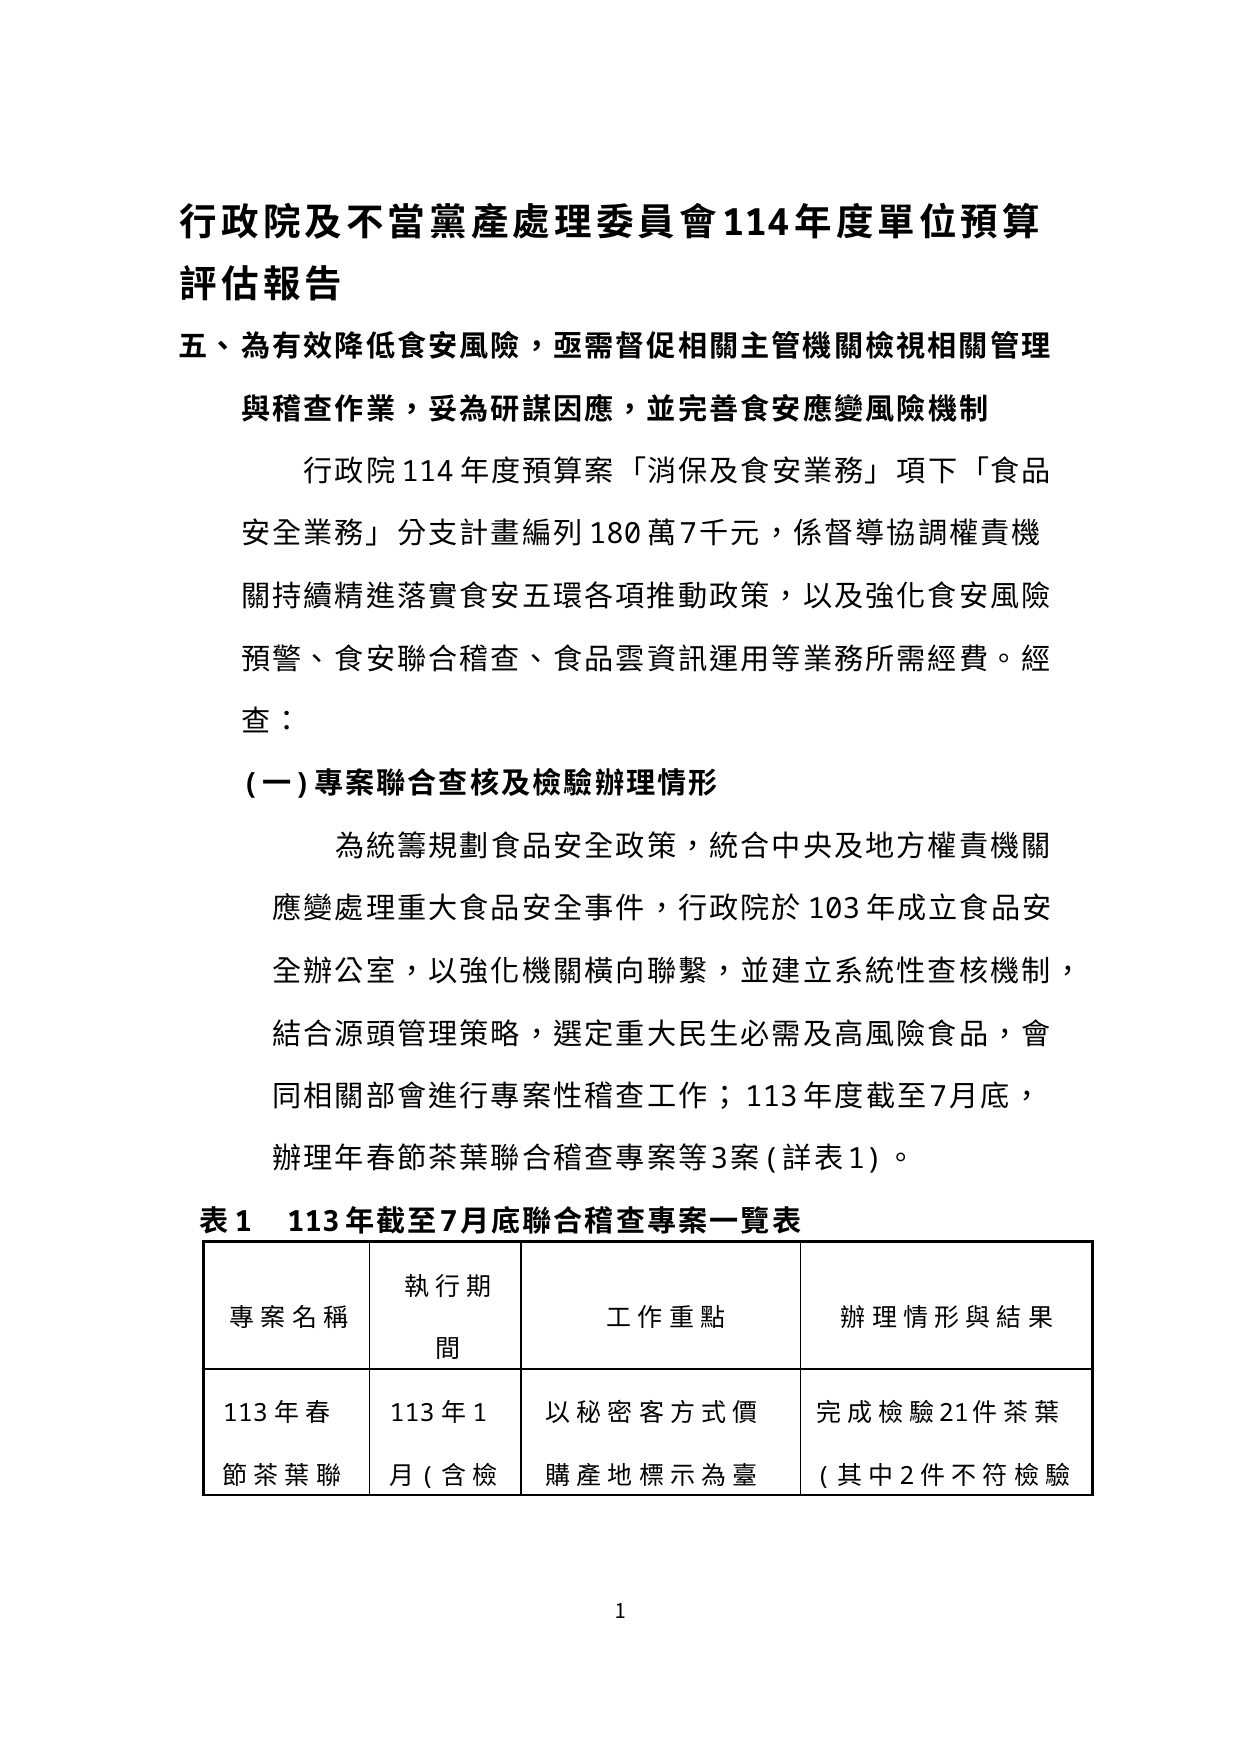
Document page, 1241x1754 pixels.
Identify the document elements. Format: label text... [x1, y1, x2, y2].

text 表1 113年截至7月底聯合稽查專案一覽表 [192, 1177, 1063, 1240]
table_header 執行期間 [370, 1243, 520, 1368]
table_header 專案名稱 [205, 1243, 369, 1368]
text 行政院及不當黨產處理委員會114年度單位預算評估報告 [177, 177, 1063, 302]
table_cell 以秘密客方式價購產地標示為臺 [522, 1370, 800, 1494]
text 五、為有效降低食安風險，亟需督促相關主管機關檢視相關管理與稽查作業，妥為研謀因應，並完善食安應變風險機制 [177, 302, 1063, 427]
text 行政院114年度預算案「消保及食安業務」項下「食品安全業務」分支計畫編列180萬7千元，係督導協調權責機關持續精進落實食安五環各項推動政策，以及強化食安風險預警、食安聯合稽查、食品雲資訊運用等業務所需經費。經查： [236, 427, 1063, 740]
table_cell 完成檢驗21件茶葉(其中2件不符檢驗 [801, 1370, 1091, 1494]
table_cell 113年春節茶葉聯 [205, 1370, 369, 1494]
table_header 工作重點 [522, 1243, 800, 1368]
table_header 辦理情形與結果 [801, 1243, 1091, 1368]
table_cell 113年1月(含檢 [370, 1370, 520, 1494]
text (一)專案聯合查核及檢驗辦理情形 [236, 740, 1063, 802]
text 為統籌規劃食品安全政策，統合中央及地方權責機關應變處理重大食品安全事件，行政院於103年成立食品安全辦公室，以強化機關橫向聯繫，並建立系統性查核機制，結合源頭管理策略，選定重大民生必需及高風險食品，會同相關部會進行專案性稽查工作；113年度截至7月底，辦理年春節茶葉聯合稽查專案等3案(詳表1)。 [266, 802, 1063, 1177]
